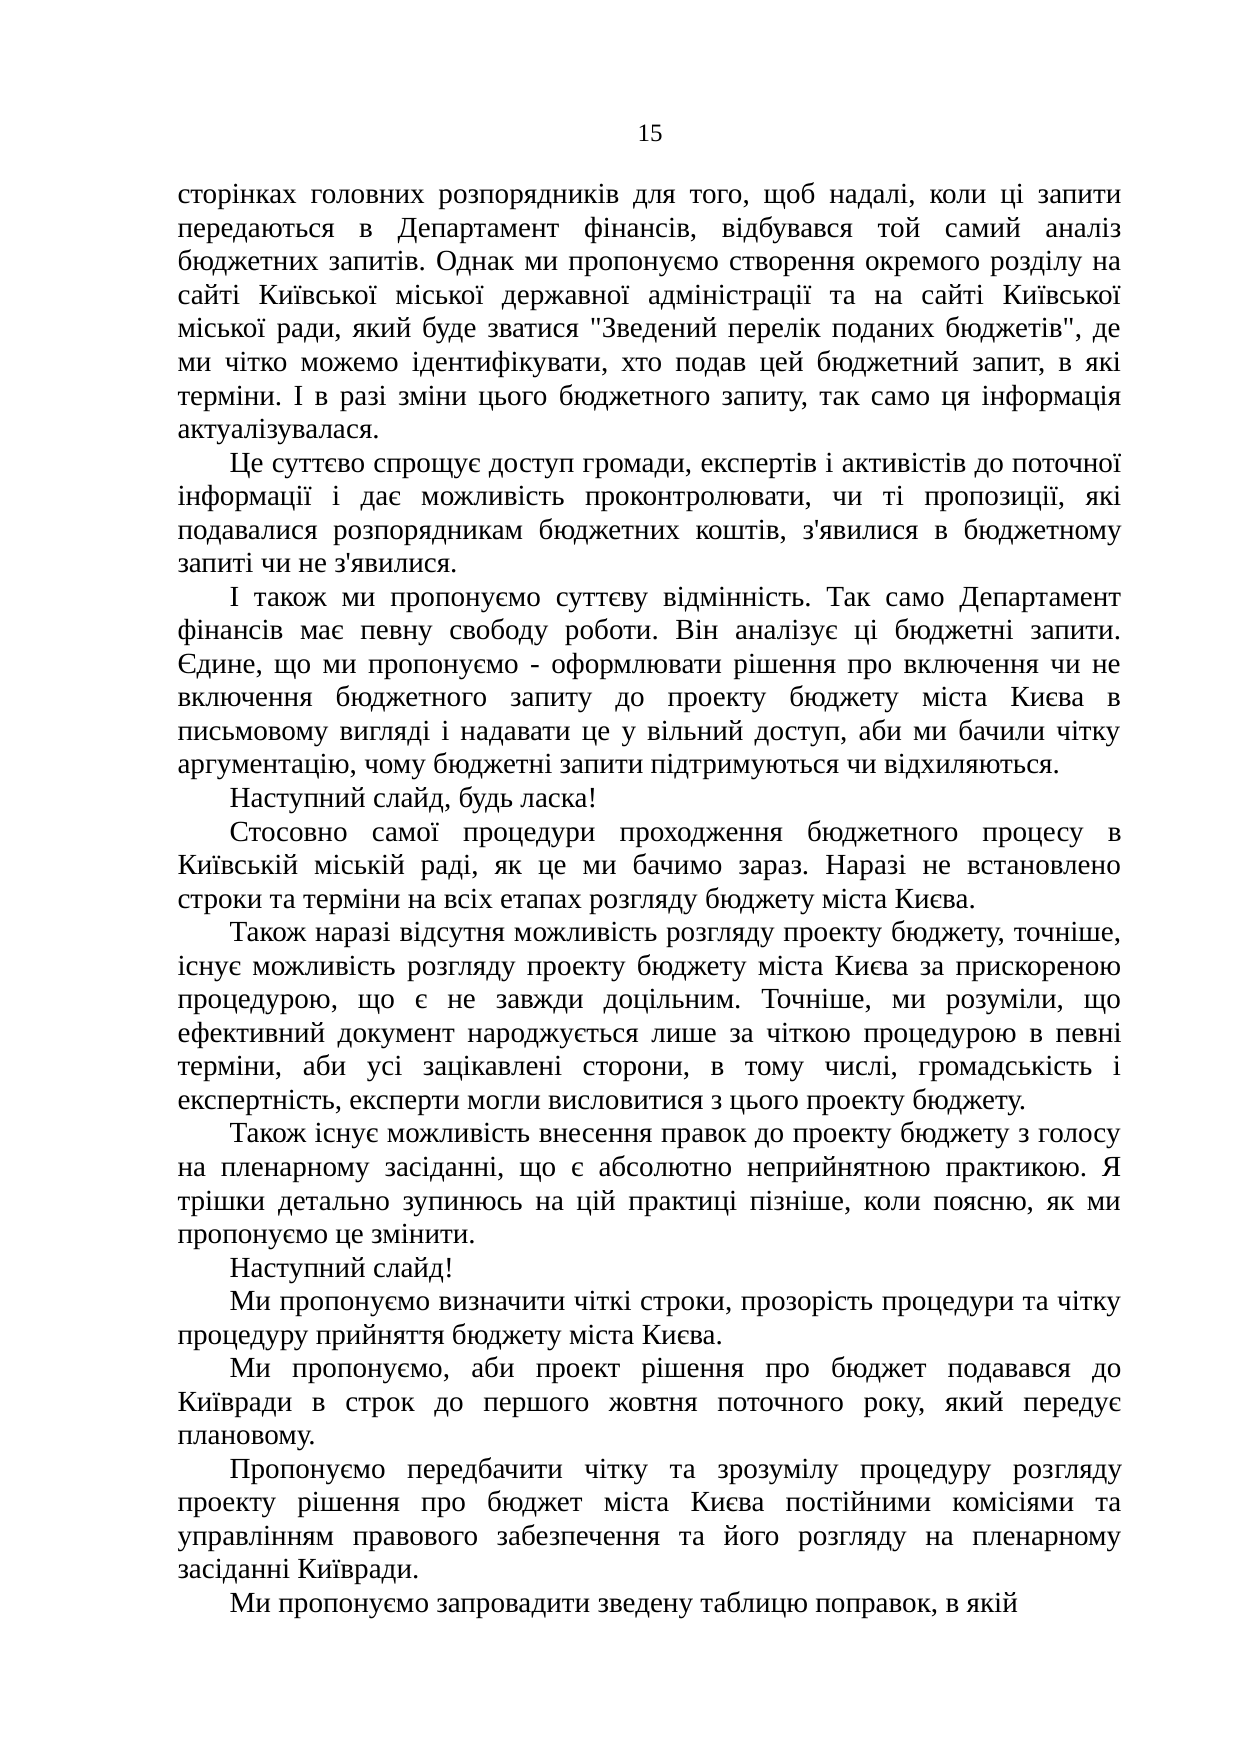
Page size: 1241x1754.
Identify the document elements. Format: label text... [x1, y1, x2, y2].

text Також існує можливість внесення правок до проекту бюджету з голосу на пленарному засіданні, що є абсолютно неприйнятною практикою. Я трішки детально зупинюсь на цій практиці пізніше, коли поясню, як ми пропонуємо це змінити. [177, 1116, 1122, 1250]
text Наступний слайд! [177, 1250, 1122, 1283]
text Ми пропонуємо запровадити зведену таблицю поправок, в якій [177, 1585, 1122, 1619]
text Також наразі відсутня можливість розгляду проекту бюджету, точніше, існує можливість розгляду проекту бюджету міста Києва за прискореною процедурою, що є не завжди доцільним. Точніше, ми розуміли, що ефективний документ народжується лише за чіткою процедурою в певні терміни, аби усі зацікавлені сторони, в тому числі, громадськість і експертність, експерти могли висловитися з цього проекту бюджету. [177, 914, 1122, 1116]
text І також ми пропонуємо суттєву відмінність. Так само Департамент фінансів має певну свободу роботи. Він аналізує ці бюджетні запити. Єдине, що ми пропонуємо - оформлювати рішення про включення чи не включення бюджетного запиту до проекту бюджету міста Києва в письмовому вигляді і надавати це у вільний доступ, аби ми бачили чітку аргументацію, чому бюджетні запити підтримуються чи відхиляються. [177, 579, 1122, 780]
text Наступний слайд, будь ласка! [177, 780, 1122, 814]
text Стосовно самої процедури проходження бюджетного процесу в Київській міській раді, як це ми бачимо зараз. Наразі не встановлено строки та терміни на всіх етапах розгляду бюджету міста Києва. [177, 814, 1122, 914]
text Ми пропонуємо визначити чіткі строки, прозорість процедури та чітку процедуру прийняття бюджету міста Києва. [177, 1283, 1122, 1350]
text сторінках головних розпорядників для того, щоб надалі, коли ці запити передаються в Департамент фінансів, відбувався той самий аналіз бюджетних запитів. Однак ми пропонуємо створення окремого розділу на сайті Київської міської державної адміністрації та на сайті Київської міської ради, який буде зватися "Зведений перелік поданих бюджетів", де ми чітко можемо ідентифікувати, хто подав цей бюджетний запит, в які терміни. І в разі зміни цього бюджетного запиту, так само ця інформація актуалізувалася. [177, 176, 1122, 445]
text Пропонуємо передбачити чітку та зрозумілу процедуру розгляду проекту рішення про бюджет міста Києва постійними комісіями та управлінням правового забезпечення та його розгляду на пленарному засіданні Київради. [177, 1451, 1122, 1585]
text Ми пропонуємо, аби проект рішення про бюджет подавався до Київради в строк до першого жовтня поточного року, який передує плановому. [177, 1350, 1122, 1451]
text Це суттєво спрощує доступ громади, експертів і активістів до поточної інформації і дає можливість проконтролювати, чи ті пропозиції, які подавалися розпорядникам бюджетних коштів, з'явилися в бюджетному запиті чи не з'явилися. [177, 445, 1122, 579]
